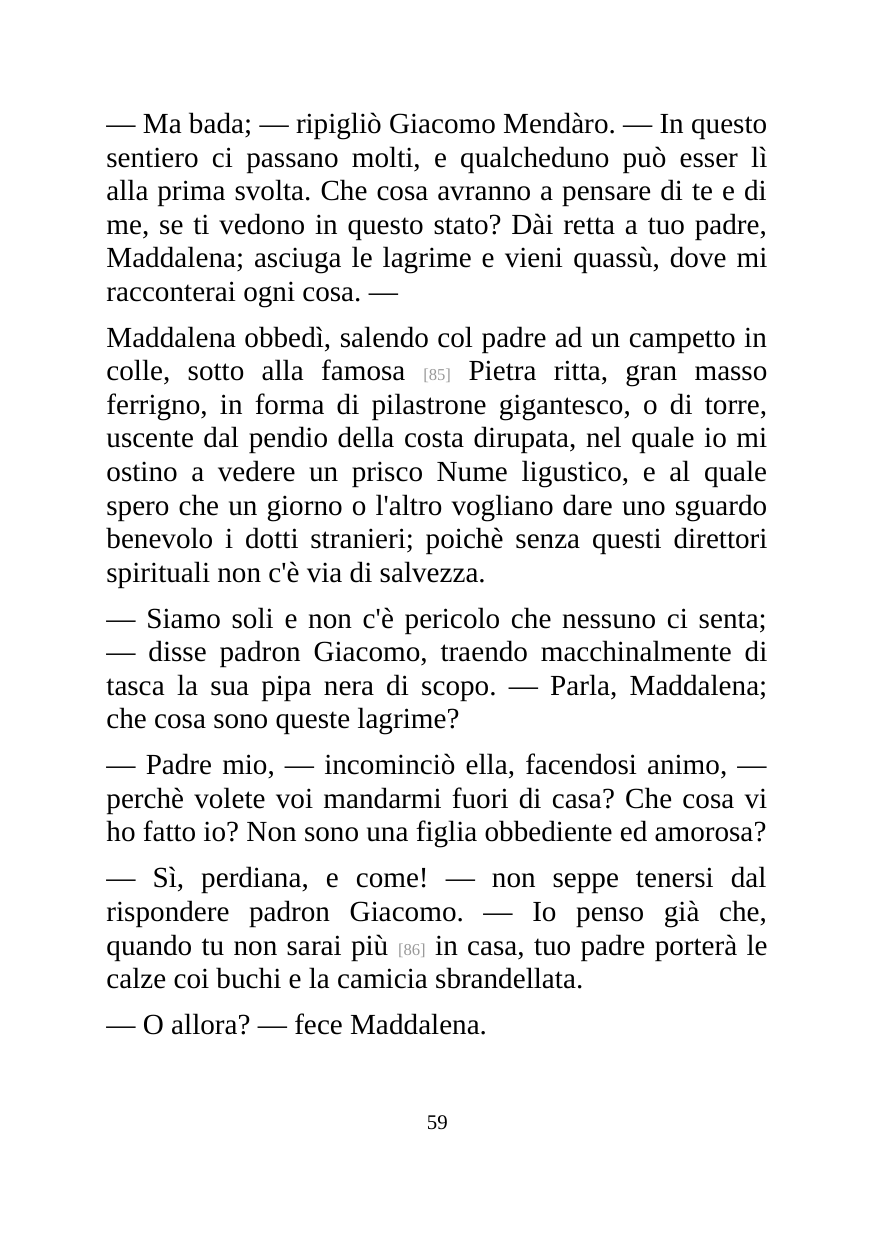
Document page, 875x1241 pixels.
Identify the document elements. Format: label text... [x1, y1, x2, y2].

text — Ma bada; — ripigliò Giacomo Mendàro. — In questo sentiero ci passano molti, e qualcheduno può esser lì alla prima svolta. Che cosa avranno a pensare di te e di me, se ti vedono in questo stato? Dài retta a tuo padre, Maddalena; asciuga le lagrime e vieni quassù, dove mi racconterai ogni cosa. — [106, 106, 768, 307]
text — O allora? — fece Maddalena. [106, 1007, 768, 1041]
text Maddalena obbedì, salendo col padre ad un campetto in colle, sotto alla famosa [85] Pietra ritta, gran masso ferrigno, in forma di pilastrone gigantesco, o di torre, uscente dal pendio della costa dirupata, nel quale io mi ostino a vedere un prisco Nume ligustico, e al quale spero che un giorno o l'altro vogliano dare uno sguardo benevolo i dotti stranieri; poichè senza questi direttori spirituali non c'è via di salvezza. [106, 320, 768, 588]
text — Siamo soli e non c'è pericolo che nessuno ci senta; — disse padron Giacomo, traendo macchinalmente di tasca la sua pipa nera di scopo. — Parla, Maddalena; che cosa sono queste lagrime? [106, 601, 768, 735]
text — Padre mio, — incominciò ella, facendosi animo, — perchè volete voi mandarmi fuori di casa? Che cosa vi ho fatto io? Non sono una figlia obbediente ed amorosa? [106, 747, 768, 848]
text — Sì, perdiana, e come! — non seppe tenersi dal rispondere padron Giacomo. — Io penso già che, quando tu non sarai più [86] in casa, tuo padre porterà le calze coi buchi e la camicia sbrandellata. [106, 861, 768, 995]
